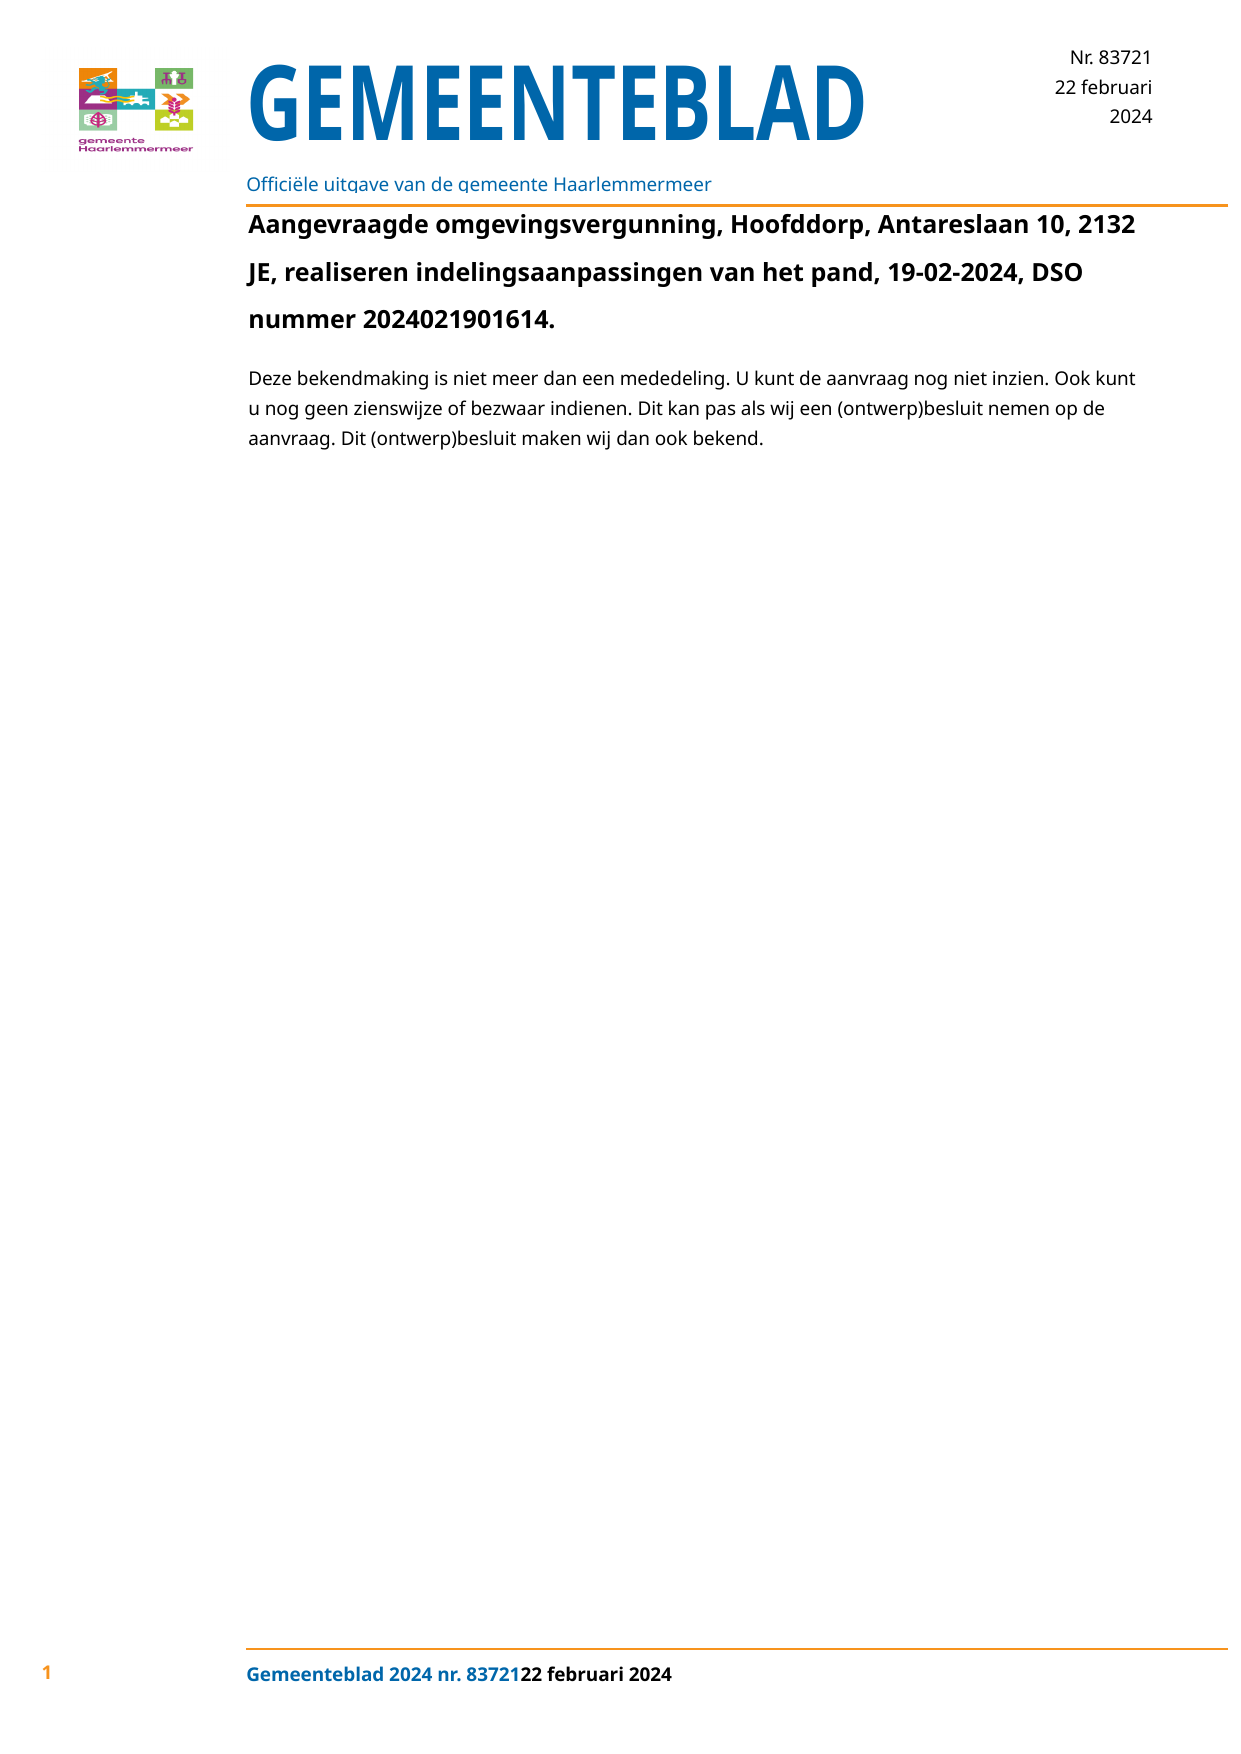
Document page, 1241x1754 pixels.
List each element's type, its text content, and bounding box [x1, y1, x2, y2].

text Aangevraagde omgevingsvergunning, Hoofddorp, Antareslaan 10, 2132 JE, realiseren indelingsaanpassingen van het pand, 19-02-2024, DSO nummer 2024021901614. [248, 207, 1152, 336]
text Deze bekendmaking is niet meer dan een mededeling. U kunt de aanvraag nog niet inzien. Ook kunt u nog geen zienswijze of bezwaar indienen. Dit kan pas als wij een (ontwerp)besluit nemen op de aanvraag. Dit (ontwerp)besluit maken wij dan ook bekend. [248, 366, 1152, 450]
picture [41, 47, 231, 172]
